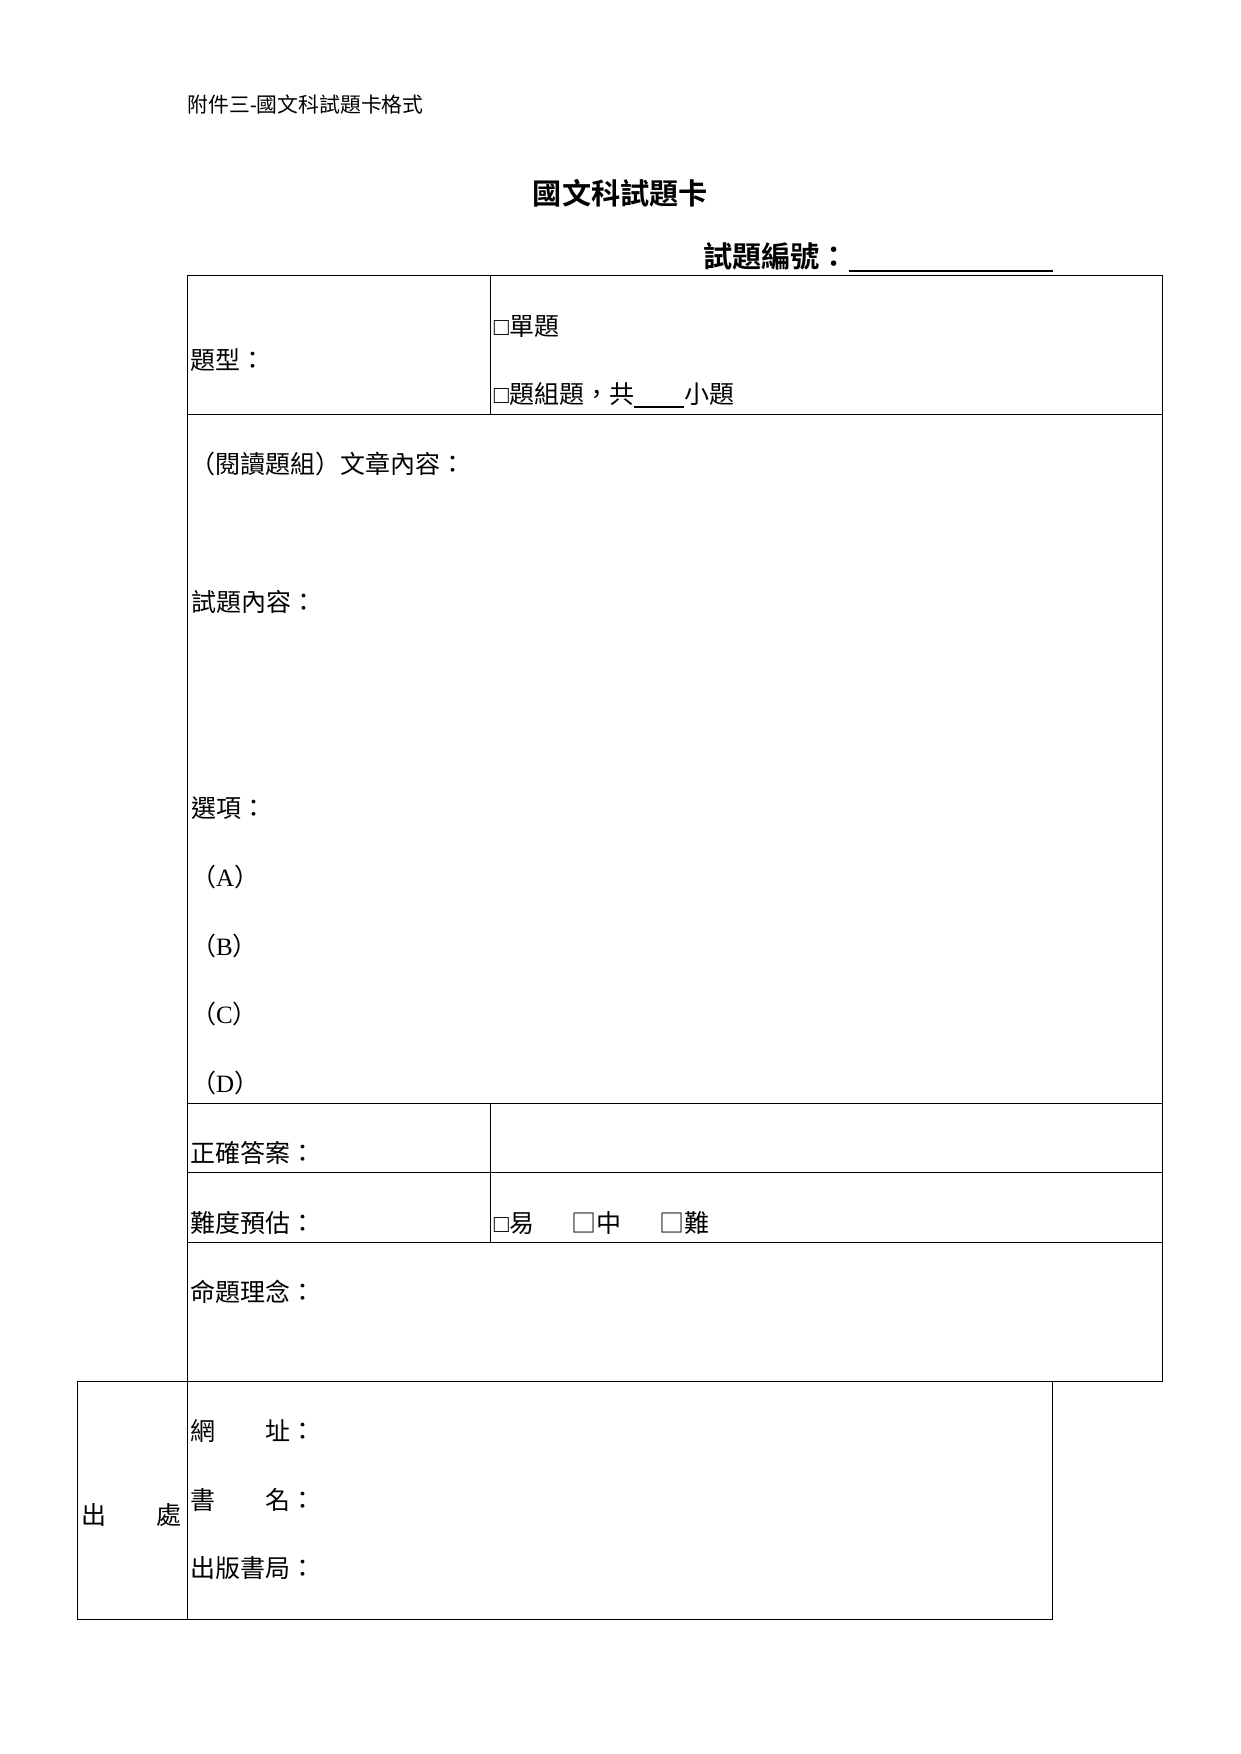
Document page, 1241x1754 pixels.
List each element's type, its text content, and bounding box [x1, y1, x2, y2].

table_cell 命題理念： [188, 1243, 1162, 1381]
table_cell 難度預估： [188, 1173, 490, 1242]
table_cell 網 址： 書 名： 出版書局： [188, 1382, 1052, 1618]
table_cell [491, 1104, 1162, 1172]
table_cell [78, 1103, 187, 1172]
table_cell 正確答案： [188, 1104, 490, 1172]
text 試題編號： [187, 213, 1053, 275]
table_cell □易 □中 □難 [491, 1173, 1162, 1242]
table_cell [78, 1242, 187, 1381]
table_cell 出 處 [78, 1382, 187, 1618]
table_cell [1053, 1382, 1162, 1618]
text 國文科試題卡 [187, 150, 1053, 213]
table_cell [78, 1172, 187, 1242]
table_cell [78, 414, 187, 1102]
table_header 題型： [188, 276, 490, 414]
table_header [78, 275, 187, 414]
table_header □單題 □題組題，共 小題 [491, 276, 1162, 414]
table_cell （閱讀題組）文章內容： 試題內容： 選項： （A） （B） （C） （D） [188, 415, 1162, 1102]
